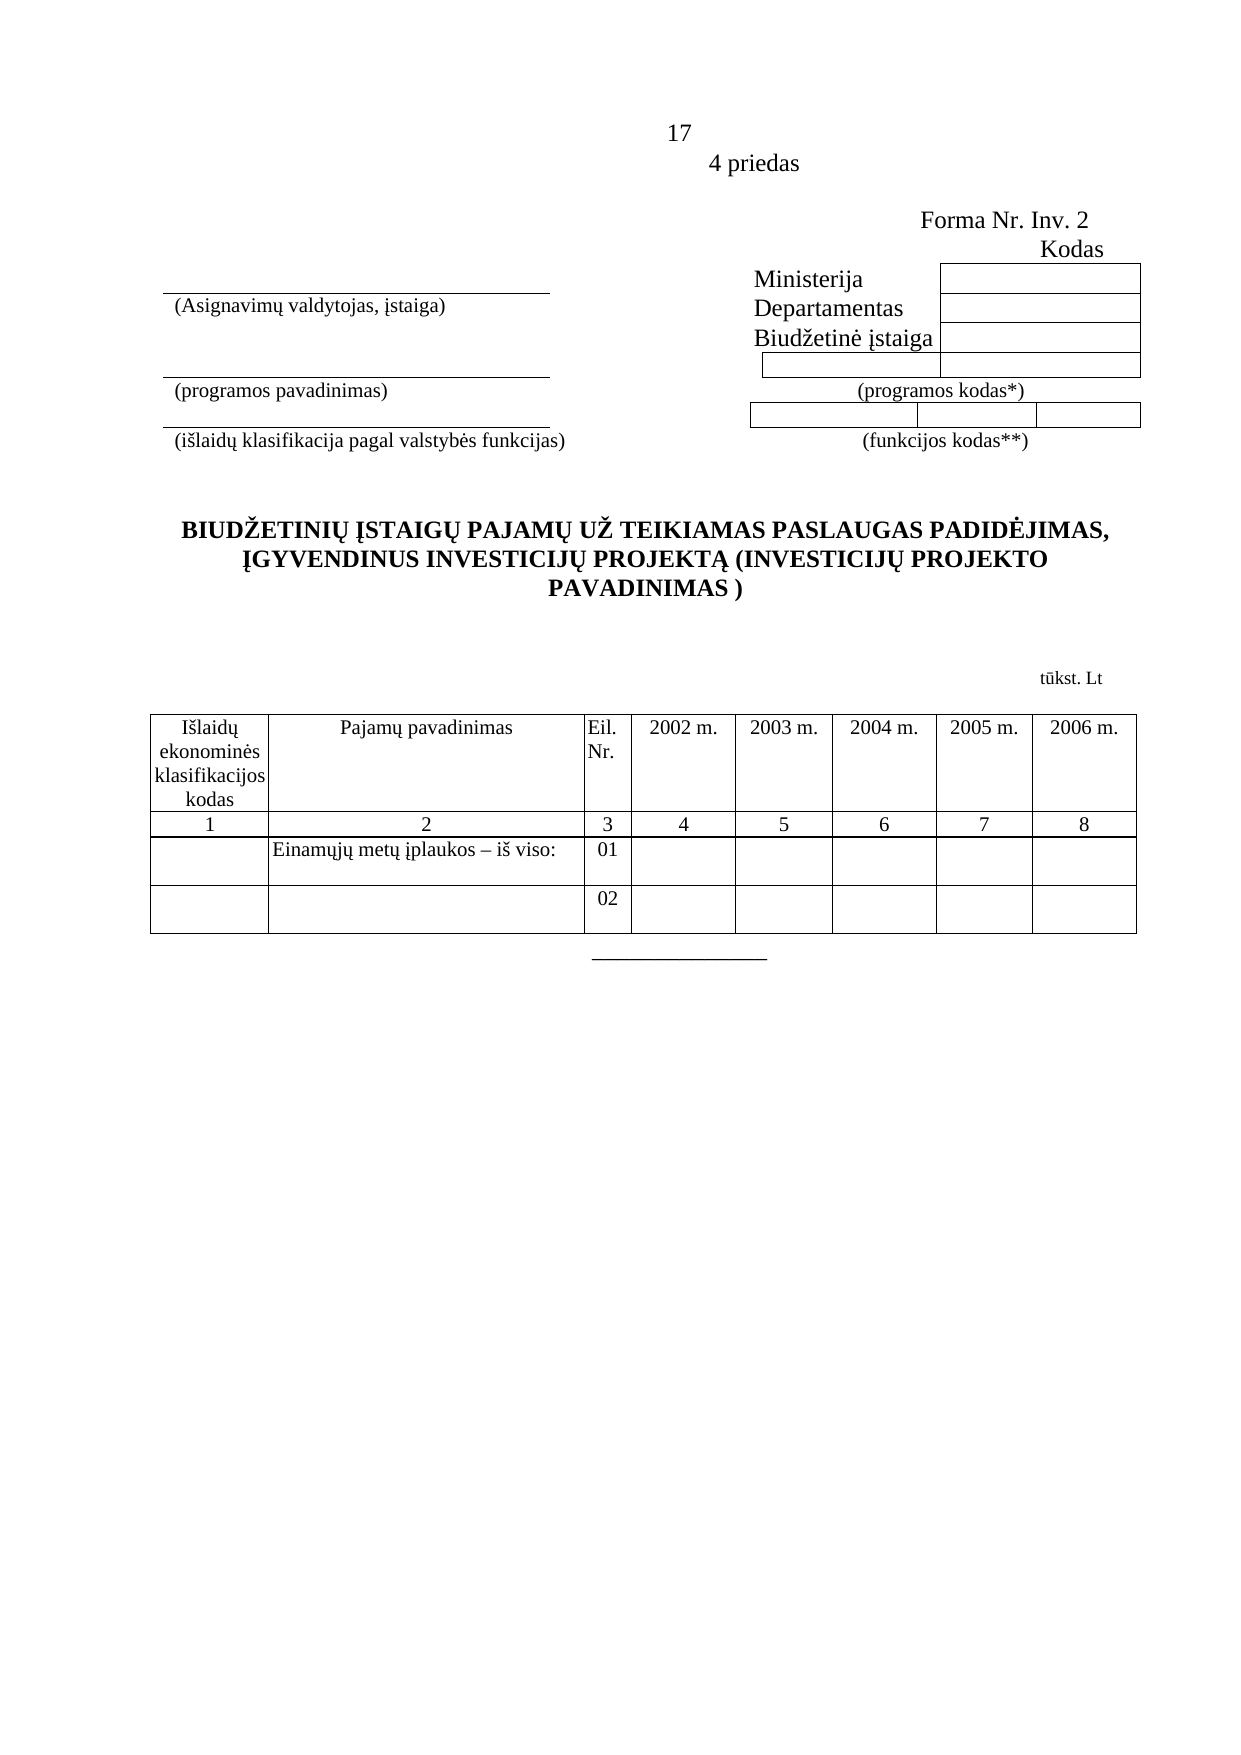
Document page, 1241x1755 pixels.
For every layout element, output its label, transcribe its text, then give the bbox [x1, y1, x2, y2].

table_cell [709, 322, 750, 352]
table_cell [228, 263, 261, 292]
table_cell [261, 402, 550, 427]
table_header [228, 205, 261, 234]
text ______________ [177, 934, 1181, 963]
table_cell [228, 234, 261, 263]
table_cell [751, 403, 917, 427]
table_cell [163, 234, 198, 263]
table_cell [151, 886, 268, 933]
table_cell [550, 601, 590, 667]
table_cell [198, 601, 228, 667]
table_cell [151, 667, 550, 714]
table_cell [198, 263, 228, 292]
table_cell [941, 294, 1140, 322]
table_cell Biudžetinė įstaiga [750, 322, 940, 352]
table_cell 1 [151, 812, 268, 836]
table_cell 2005 m. [937, 715, 1032, 811]
table_cell [151, 234, 163, 263]
table_cell 7 [937, 812, 1032, 836]
table_cell [833, 838, 936, 884]
table_cell [550, 667, 590, 714]
table_header [709, 205, 750, 234]
table_cell [614, 263, 709, 292]
table_cell Eil.Nr. [585, 715, 631, 811]
table_cell [163, 263, 198, 292]
table_cell [941, 264, 1140, 292]
table_cell (programos pavadinimas) [151, 377, 550, 402]
table_cell 8 [1033, 812, 1136, 836]
table_cell [1037, 601, 1140, 667]
table_cell [1033, 886, 1136, 933]
table_cell [614, 352, 709, 377]
table_cell 2 [269, 812, 584, 836]
table_cell [163, 322, 198, 352]
table_cell [550, 453, 614, 515]
table_cell Kodas [1037, 234, 1140, 263]
table_cell [198, 234, 228, 263]
table_cell [1037, 403, 1140, 427]
table_cell [590, 601, 709, 667]
table_cell 2006 m. [1033, 715, 1136, 811]
table_cell [614, 402, 709, 427]
text 4 priedas [177, 148, 1181, 176]
table_cell [1033, 838, 1136, 884]
table_cell [1018, 453, 1037, 515]
table_header [198, 205, 228, 234]
table_cell [151, 453, 163, 515]
table_cell [709, 427, 750, 452]
table_cell [709, 263, 750, 292]
table_cell [937, 838, 1032, 884]
table_cell [709, 234, 750, 263]
table_cell [163, 601, 198, 667]
table_cell [632, 886, 735, 933]
table_cell 2004 m. [833, 715, 936, 811]
table_cell 2003 m. [736, 715, 832, 811]
table_cell [833, 886, 936, 933]
table_cell [261, 263, 550, 292]
table_cell [736, 886, 832, 933]
table_cell [151, 322, 163, 352]
table_cell [228, 322, 261, 352]
table_cell [709, 453, 750, 515]
table_cell [736, 838, 832, 884]
table_cell 4 [632, 812, 735, 836]
table_cell [815, 667, 1017, 714]
table_cell 2002 m. [632, 715, 735, 811]
table_cell 02 [585, 886, 631, 933]
table_header Forma Nr. Inv. 2 [917, 205, 1140, 234]
table_cell 6 [833, 812, 936, 836]
table_cell [163, 402, 198, 427]
table_cell [709, 293, 750, 322]
table_cell [1018, 601, 1037, 667]
table_cell (išlaidų klasifikacija pagal valstybės funkcijas) [151, 427, 614, 452]
table_cell Ministerija [750, 263, 940, 292]
table_cell Departamentas [750, 293, 940, 322]
table_cell 01 [585, 838, 631, 884]
table_cell [750, 352, 762, 377]
table_cell [550, 377, 614, 402]
table_cell [1018, 667, 1037, 714]
table_cell [941, 323, 1140, 352]
table_cell [151, 601, 163, 667]
table_cell [918, 403, 1036, 427]
table_cell [228, 352, 261, 377]
table_cell [941, 353, 1140, 377]
table_cell [550, 352, 614, 377]
table_cell [163, 352, 198, 377]
table_cell [550, 402, 614, 427]
table_cell [709, 402, 750, 427]
table_cell [709, 601, 815, 667]
table_cell [709, 667, 815, 714]
table_cell [750, 234, 917, 263]
table_cell [590, 667, 709, 714]
table_cell [550, 293, 614, 322]
table_cell [614, 234, 709, 263]
table_cell [917, 234, 1037, 263]
table_header [151, 205, 163, 234]
table_cell [750, 453, 1017, 515]
table_cell [261, 453, 550, 515]
table_cell [614, 427, 709, 452]
table_cell 3 [585, 812, 631, 836]
table_cell [228, 601, 261, 667]
table_cell [550, 263, 614, 292]
table_cell [151, 352, 163, 377]
table_cell (funkcijos kodas**) [750, 428, 1140, 452]
table_cell [228, 453, 261, 515]
table_cell [937, 886, 1032, 933]
table_cell [709, 352, 750, 377]
table_cell [163, 453, 198, 515]
table_cell BIUDŽETINIŲ ĮSTAIGŲ PAJAMŲ UŽ TEIKIAMAS PASLAUGAS PADIDĖJIMAS, ĮGYVENDINUS INVESTICIJŲ PROJEKTĄ (INVESTICIJŲ PROJEKTO PAVADINIMAS ) [151, 515, 1140, 601]
table_cell Einamųjų metų įplaukos – iš viso: [269, 838, 584, 884]
table_cell [550, 322, 614, 352]
table_cell [228, 402, 261, 427]
table_cell [198, 402, 228, 427]
table_cell [198, 453, 228, 515]
table_cell [614, 322, 709, 352]
table_cell [198, 322, 228, 352]
table_cell [198, 352, 228, 377]
table_cell [763, 353, 940, 377]
table_cell 5 [736, 812, 832, 836]
table_cell [614, 293, 709, 322]
table_cell [550, 234, 614, 263]
table_cell [261, 352, 550, 377]
table_header [550, 205, 614, 234]
table_header [163, 205, 198, 234]
table_cell [632, 838, 735, 884]
table_cell tūkst. Lt [1037, 667, 1140, 714]
table_header [261, 205, 550, 234]
table_cell [614, 453, 709, 515]
table_cell [709, 377, 750, 402]
table_cell [614, 377, 709, 402]
table_cell [151, 263, 163, 292]
table_header [614, 205, 709, 234]
table_cell [1037, 453, 1140, 515]
table_cell (Asignavimų valdytojas, įstaiga) [151, 293, 550, 322]
table_cell [269, 886, 584, 933]
table_cell [261, 234, 550, 263]
table_cell Pajamų pavadinimas [269, 715, 584, 811]
table_cell Išlaidų ekonominės klasifikacijos kodas [151, 715, 268, 811]
table_cell [151, 838, 268, 884]
table_cell (programos kodas*) [750, 377, 1140, 402]
table_cell [261, 322, 550, 352]
table_header [750, 205, 917, 234]
table_cell [261, 601, 550, 667]
table_cell [151, 402, 163, 427]
table_cell [815, 601, 1017, 667]
